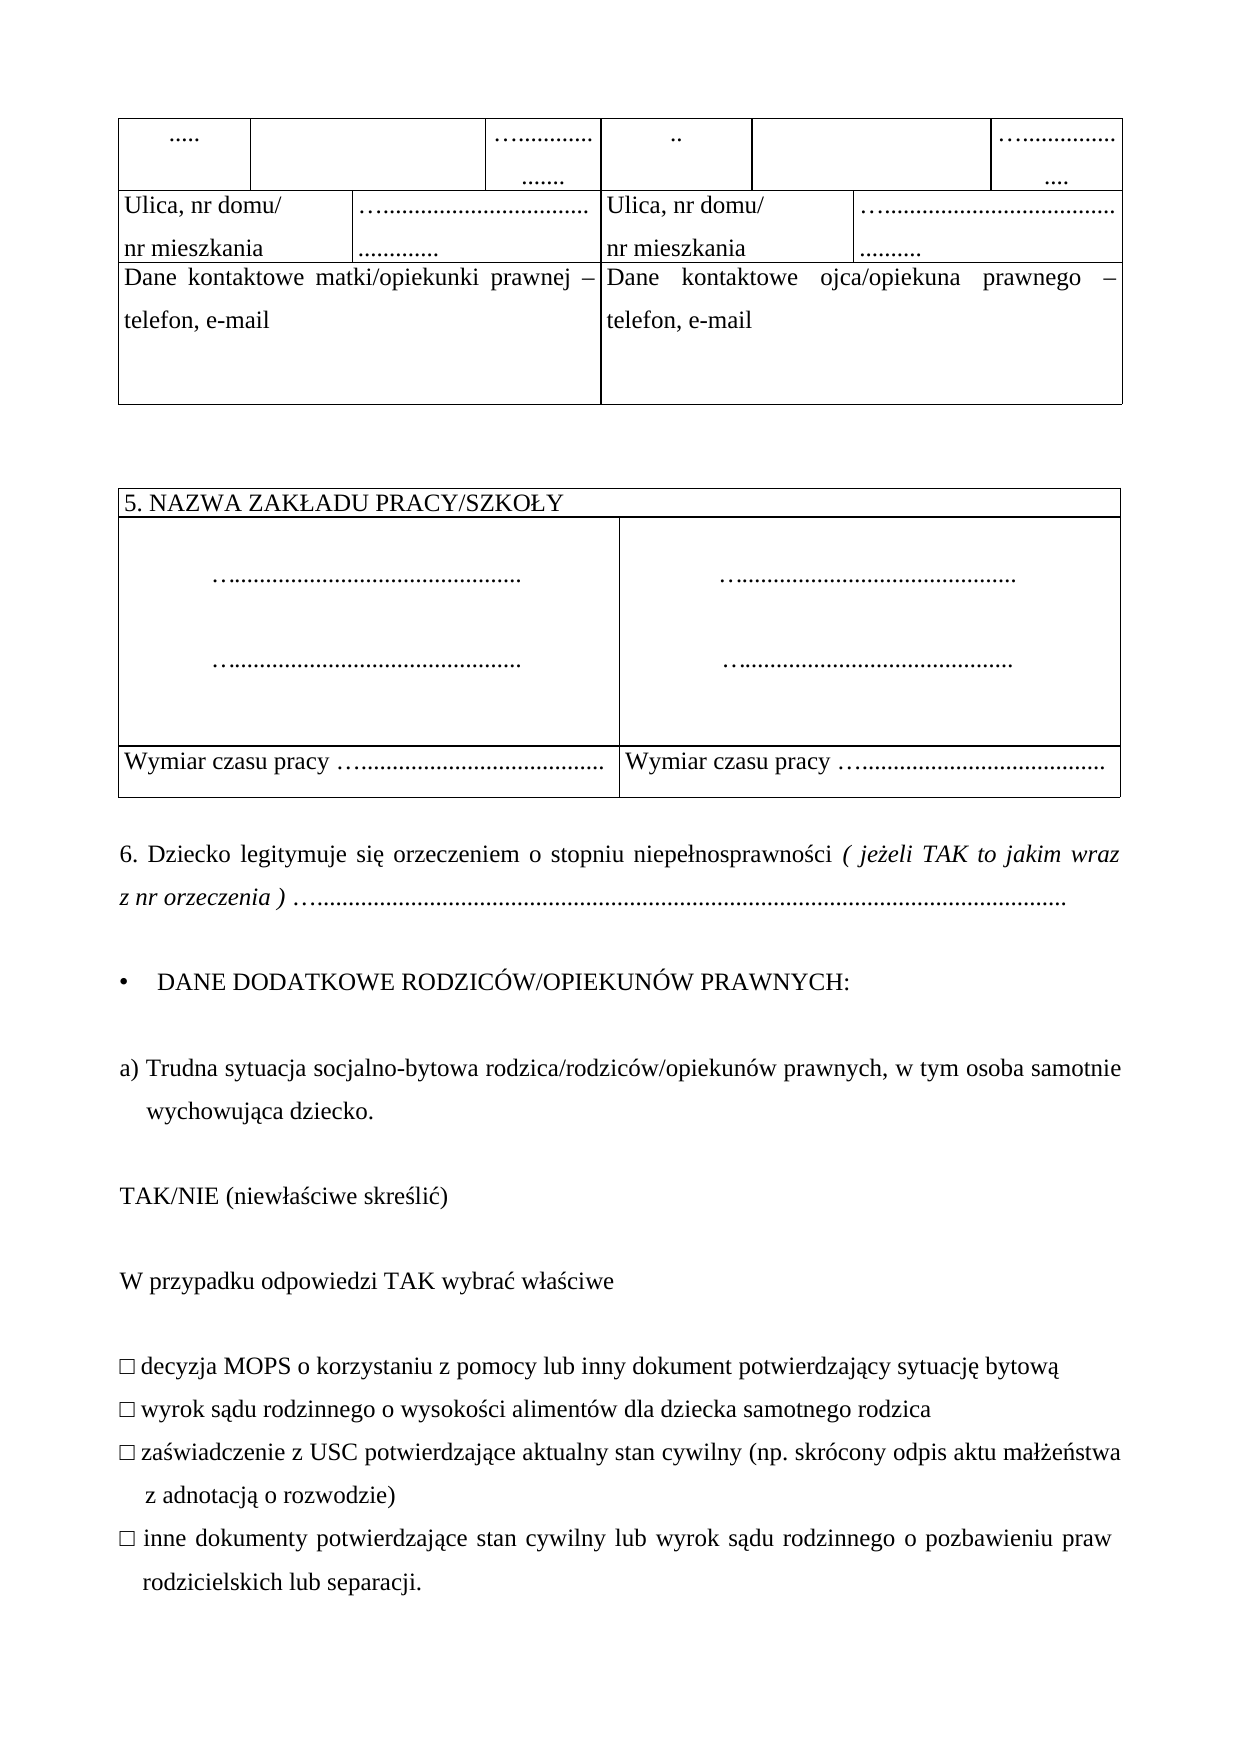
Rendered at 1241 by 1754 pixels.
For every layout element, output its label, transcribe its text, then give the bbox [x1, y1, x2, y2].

text TAK/NIE (niewłaściwe skreślić) [119, 1181, 1122, 1209]
text W przypadku odpowiedzi TAK wybrać właściwe [119, 1266, 1122, 1295]
table_cell [753, 119, 990, 190]
text □ zaświadczenie z USC potwierdzające aktualny stan cywilny (np. skrócony odpis aktu małżeństwa z adnotacją o rozwodzie) [119, 1437, 1122, 1509]
text □ wyrok sądu rodzinnego o wysokości alimentów dla dziecka samotnego rodzica [119, 1394, 1122, 1423]
table_cell Ulica, nr domu/ nr mieszkania [119, 191, 352, 262]
table_cell …............................................... [854, 191, 1122, 262]
table_cell …................... [992, 119, 1122, 190]
table_cell Ulica, nr domu/ nr mieszkania [602, 191, 853, 262]
table_cell Wymiar czasu pracy …....................................... [119, 747, 619, 797]
list DANE DODATKOWE RODZICÓW/OPIEKUNÓW PRAWNYCH: [82, 967, 1122, 996]
table_cell Dane kontaktowe matki/opiekunki prawnej – telefon, e-mail [119, 263, 600, 404]
table_cell ..... [119, 119, 250, 190]
text □ decyzja MOPS o korzystaniu z pomocy lub inny dokument potwierdzający sytuację bytową [119, 1351, 1122, 1380]
table_cell [251, 119, 485, 190]
text □ inne dokumenty potwierdzające stan cywilny lub wyrok sądu rodzinnego o pozbawieniu praw rodzicielskich lub separacji. [119, 1523, 1122, 1595]
table_cell .. [602, 119, 751, 190]
table_cell ….............................................. ….............................................. [119, 518, 619, 745]
table_header 5. NAZWA ZAKŁADU PRACY/SZKOŁY [119, 489, 1120, 516]
table_cell Wymiar czasu pracy …....................................... [620, 747, 1120, 797]
table_cell …............................................ …........................................... [620, 518, 1120, 745]
text 6. Dziecko legitymuje się orzeczeniem o stopniu niepełnosprawności ( jeżeli TAK to jakim wraz z nr orzeczenia ) …........................................................................................................................ [119, 839, 1122, 911]
table_cell Dane kontaktowe ojca/opiekuna prawnego – telefon, e-mail [602, 263, 1122, 404]
table_cell ….............................................. [353, 191, 600, 262]
table_cell …................... [486, 119, 600, 190]
text a) Trudna sytuacja socjalno-bytowa rodzica/rodziców/opiekunów prawnych, w tym osoba samotnie wychowująca dziecko. [119, 1053, 1122, 1124]
